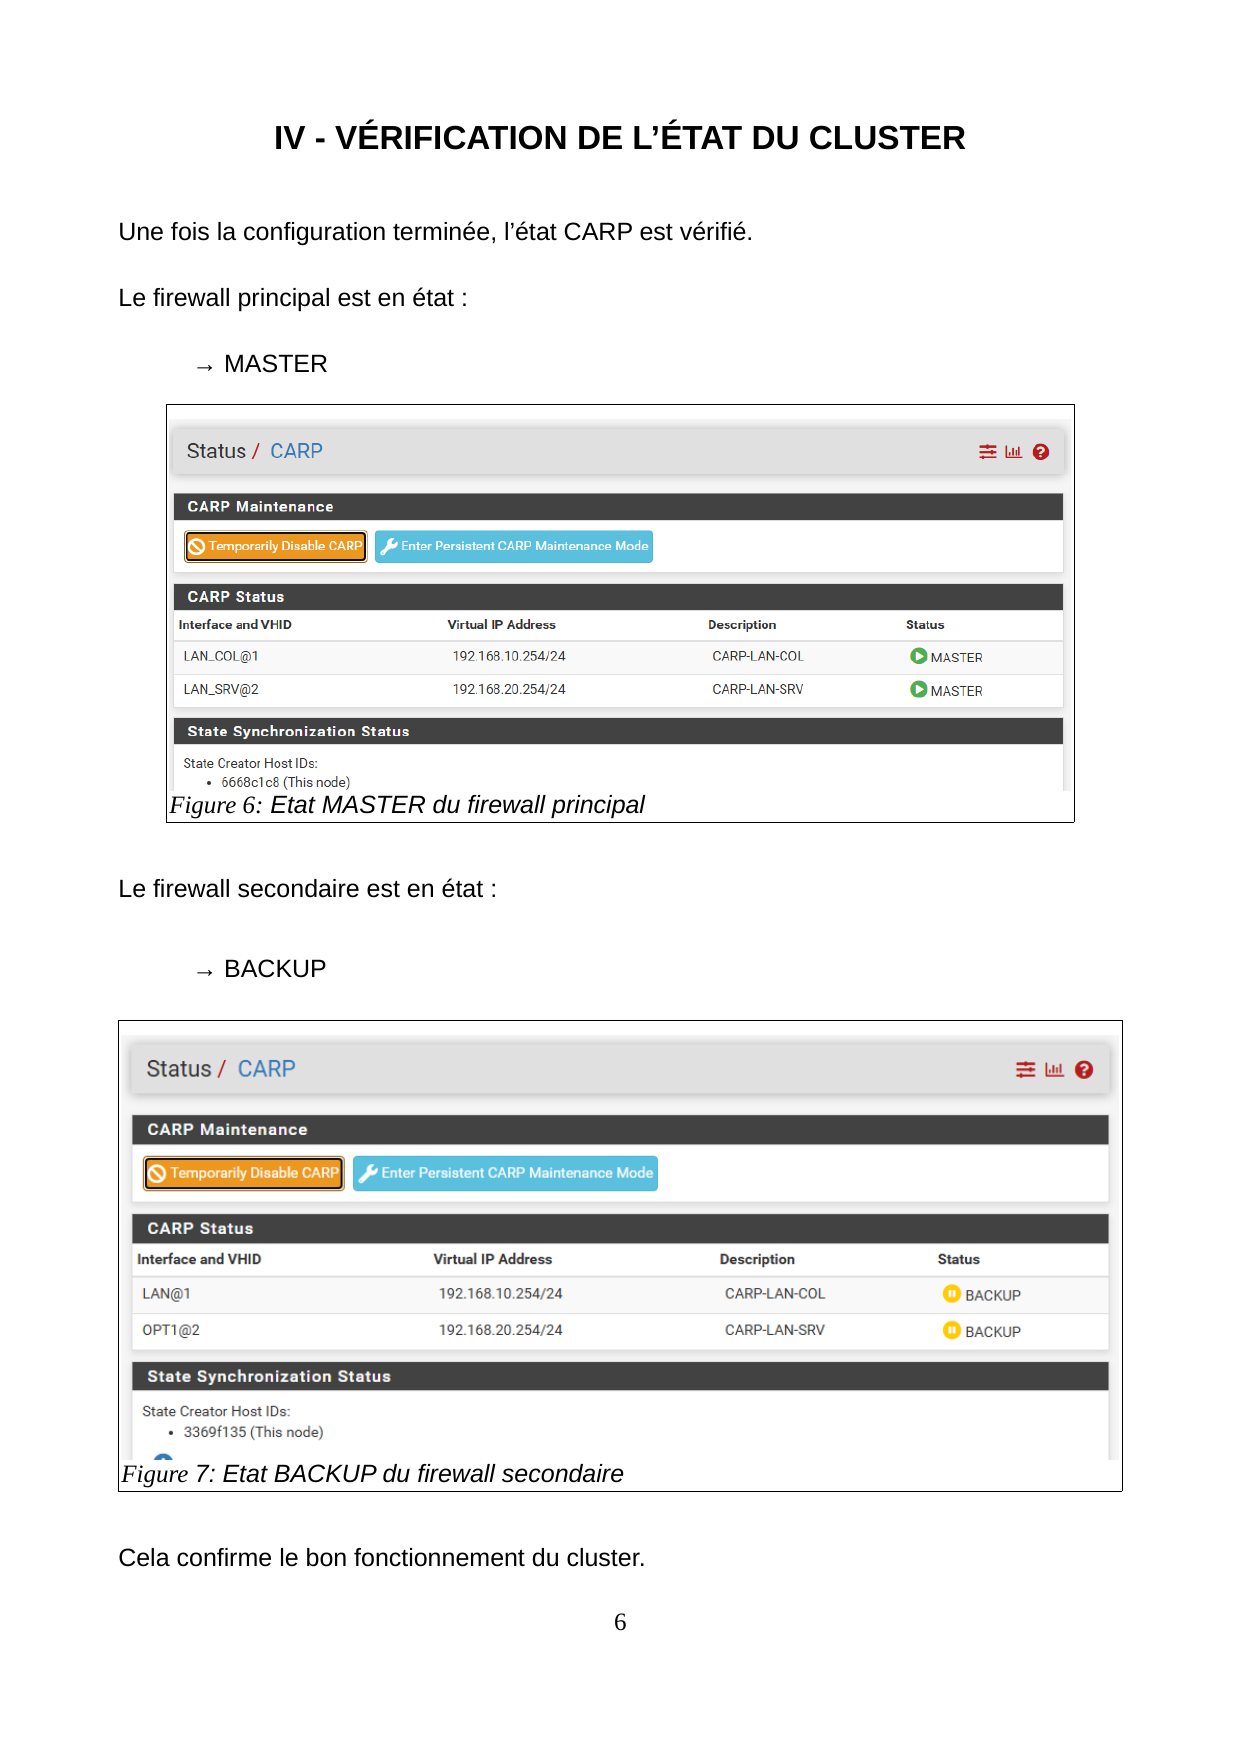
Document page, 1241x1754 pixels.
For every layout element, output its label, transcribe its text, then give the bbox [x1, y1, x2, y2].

text → MASTER [118, 316, 1122, 377]
text Le firewall secondaire est en état : [118, 874, 1122, 903]
text Le firewall principal est en état : [118, 283, 1122, 311]
picture [169, 419, 1072, 791]
text Figure 7: Etat BACKUP du firewall secondaire [121, 1460, 1119, 1488]
text Figure 6: Etat MASTER du firewall principal [169, 791, 1071, 819]
text → BACKUP [118, 921, 1122, 983]
picture [121, 1035, 1119, 1460]
subtitle IV - VÉRIFICATION DE L’ÉTAT DU CLUSTER [118, 118, 1122, 157]
text Cela confirme le bon fonctionnement du cluster. [118, 1543, 1122, 1572]
text Une fois la configuration terminée, l’état CARP est vérifié. [118, 217, 1122, 245]
